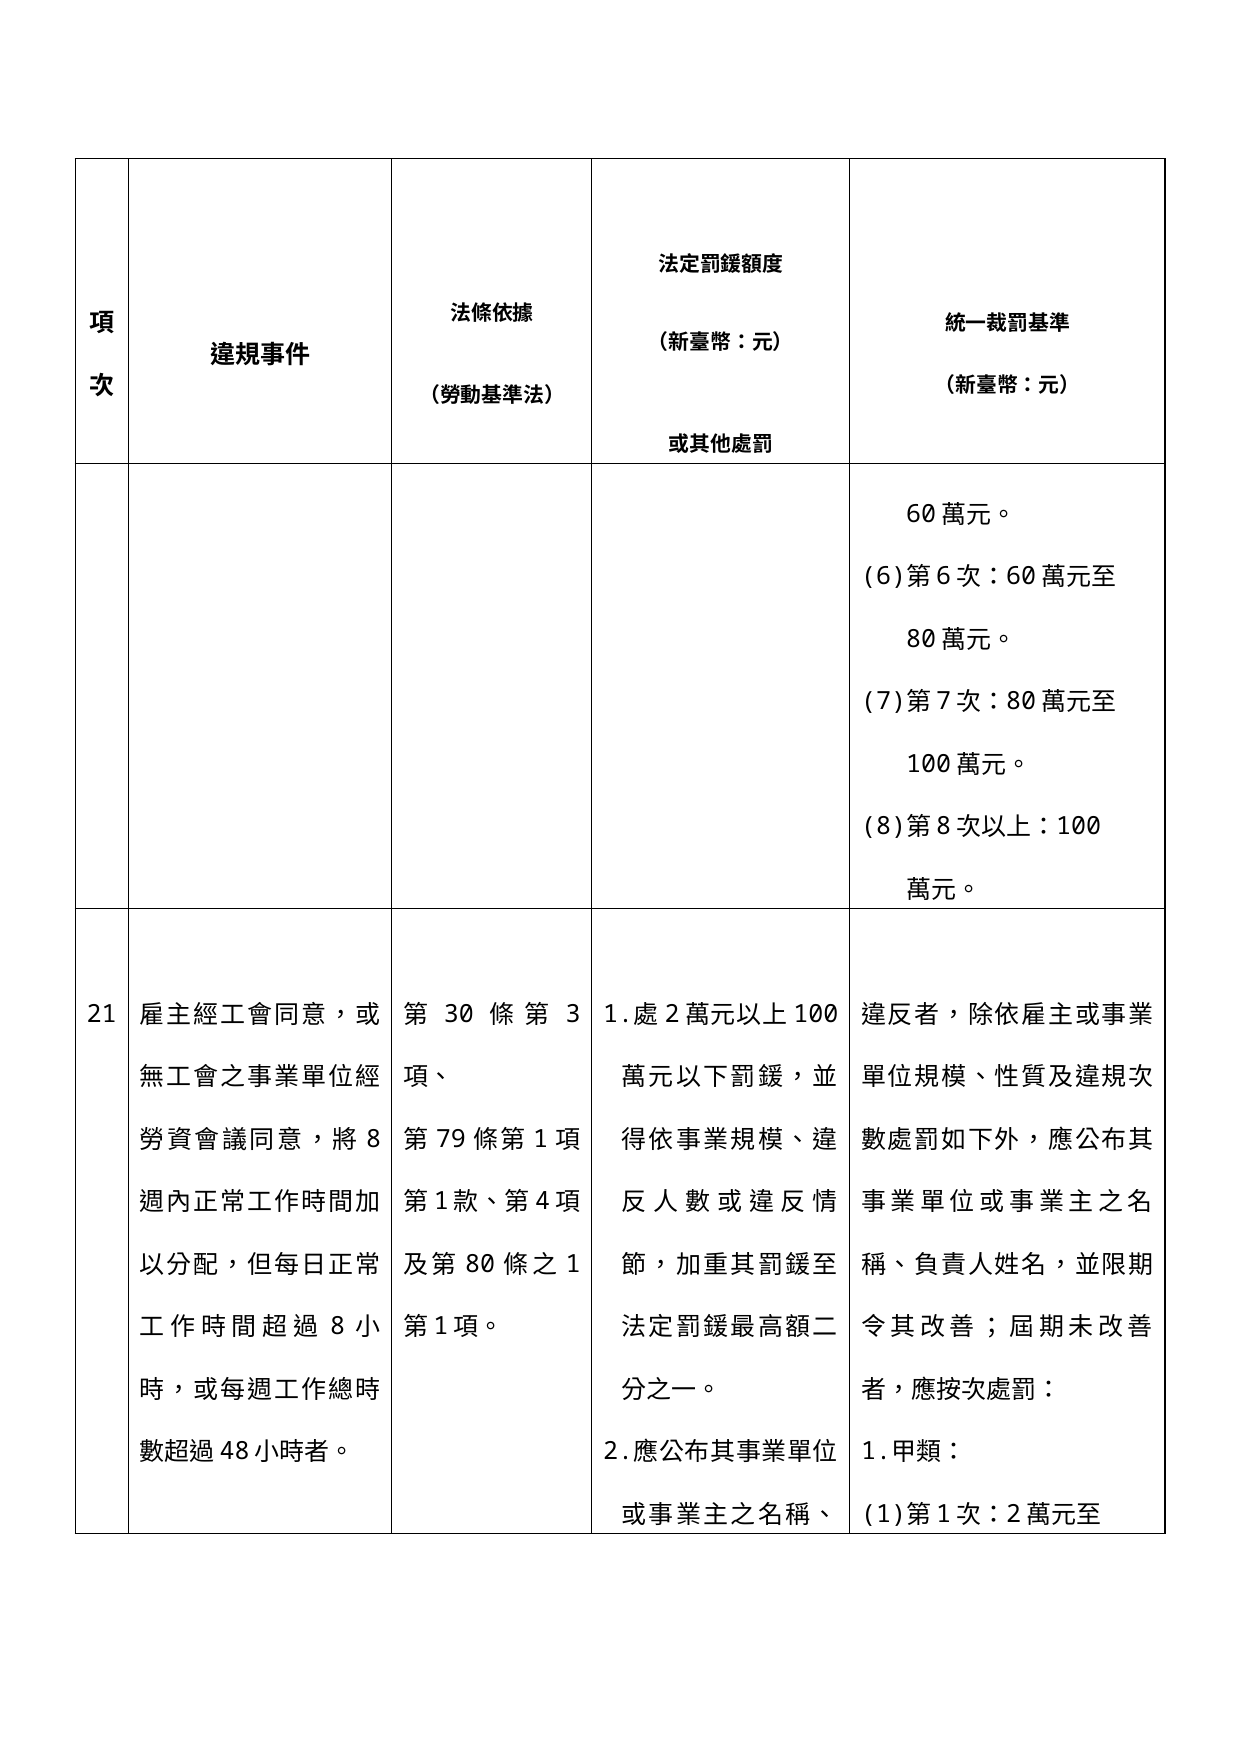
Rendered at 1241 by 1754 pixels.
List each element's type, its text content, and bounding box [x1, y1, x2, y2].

table_cell 21 [76, 909, 128, 1533]
table_header 法定罰鍰額度 （新臺幣：元） 或其他處罰 [592, 159, 849, 463]
table_cell [592, 464, 849, 908]
table_header 項次 [76, 159, 128, 463]
table_cell 雇主經工會同意，或無工會之事業單位經勞資會議同意，將8週內正常工作時間加以分配，但每日正常工作時間超過8小時，或每週工作總時數超過48小時者。 [129, 909, 391, 1533]
table_cell 60萬元。 (6)第6次：60萬元至 80萬元。 (7)第7次：80萬元至 100萬元。 (8)第8次以上：100 萬元。 [850, 464, 1164, 908]
table_cell [76, 464, 128, 908]
table_cell 違反者，除依雇主或事業單位規模、性質及違規次數處罰如下外，應公布其事業單位或事業主之名稱、負責人姓名，並限期令其改善；屆期未改善者，應按次處罰： 1.甲類： (1)第1次：2萬元至 [850, 909, 1164, 1533]
table_cell 第30條第3項、 第79條第1項第1款、第4項及第80條之1第1項。 [392, 909, 591, 1533]
table_header 統一裁罰基準 （新臺幣：元） [850, 159, 1164, 463]
table_cell [129, 464, 391, 908]
table_cell 1.處2萬元以上100萬元以下罰鍰，並得依事業規模、違反人數或違反情節，加重其罰鍰至法定罰鍰最高額二分之一。 2.應公布其事業單位或事業主之名稱、 [592, 909, 849, 1533]
table_header 違規事件 [129, 159, 391, 463]
table_header 法條依據 （勞動基準法） [392, 159, 591, 463]
table_cell [392, 464, 591, 908]
